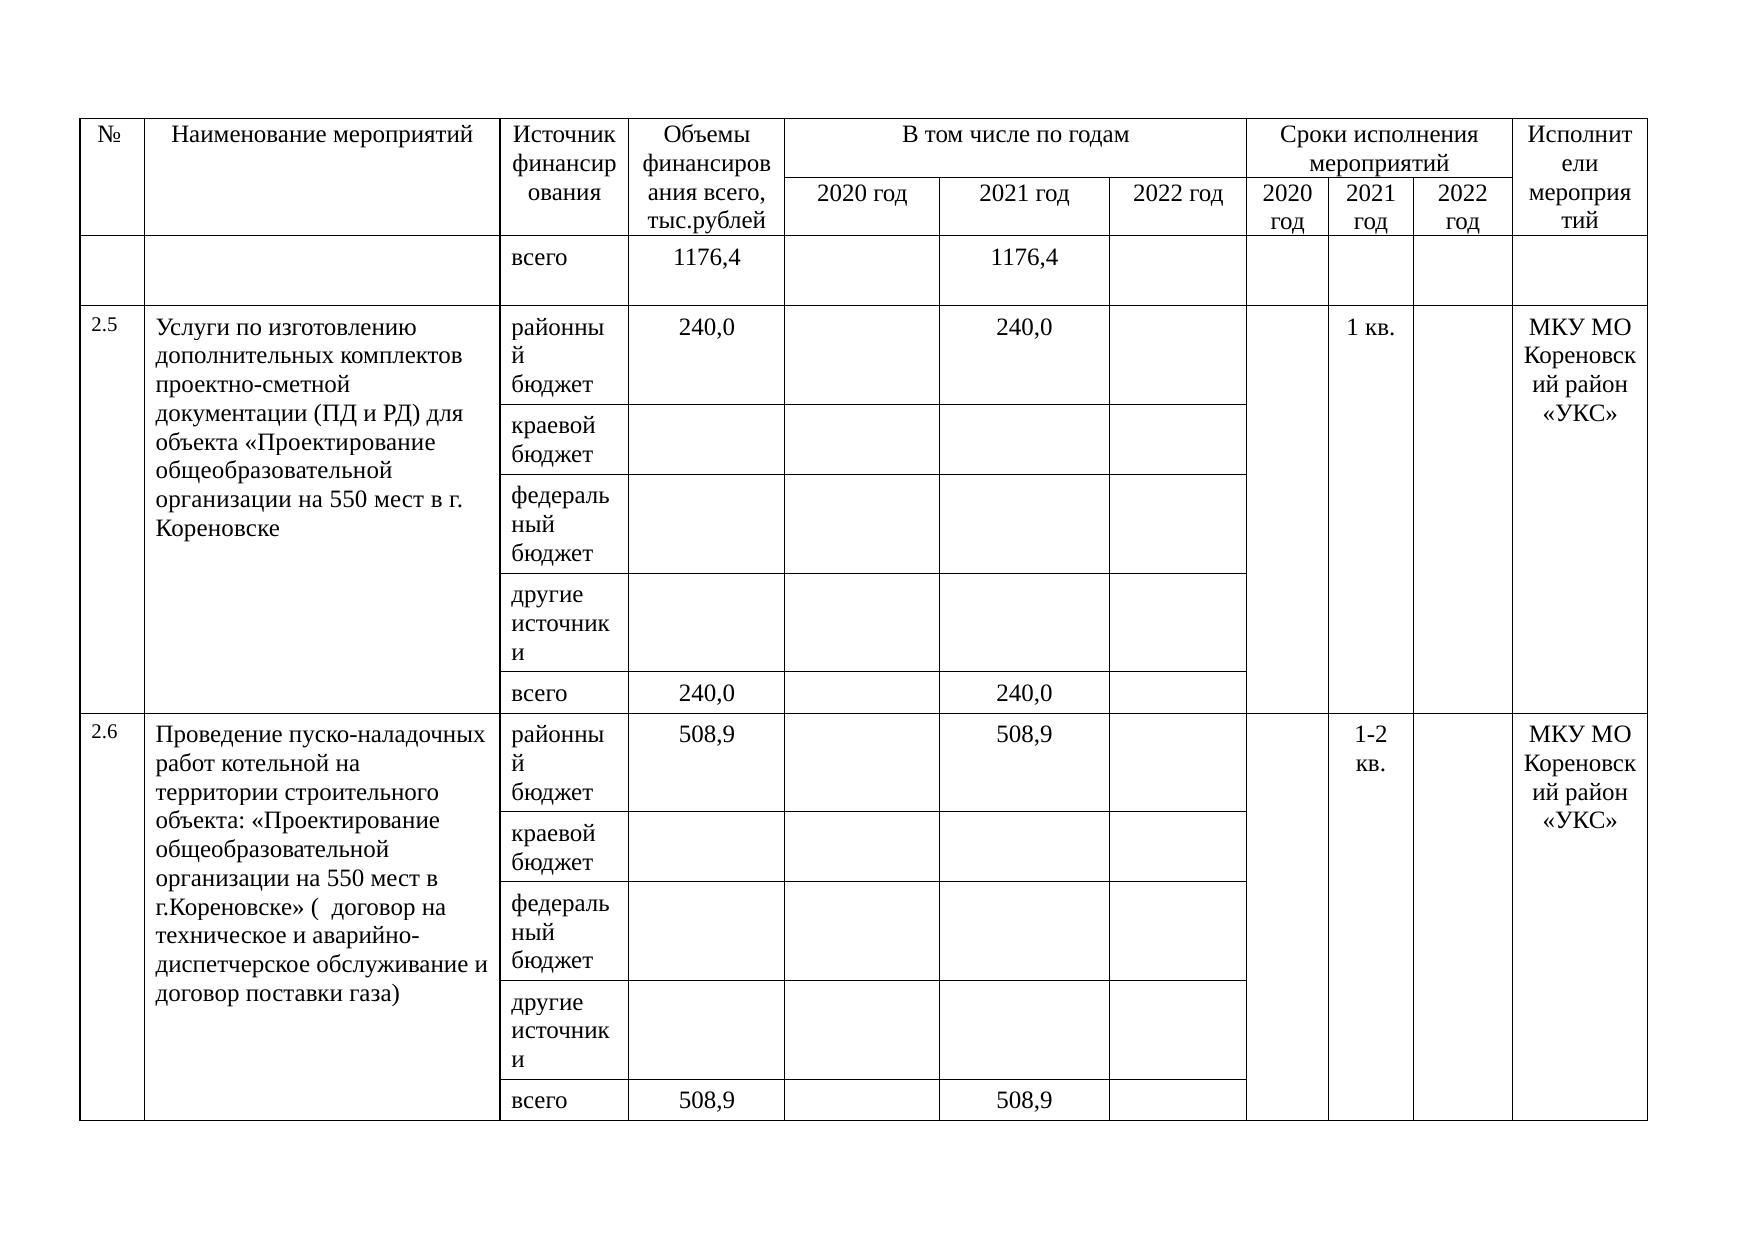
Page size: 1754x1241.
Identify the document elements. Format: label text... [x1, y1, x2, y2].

table_cell [629, 812, 784, 881]
table_cell 2022 год [1414, 178, 1512, 235]
table_cell [1110, 475, 1246, 572]
table_cell всего [501, 1080, 628, 1120]
table_cell 508,9 [629, 714, 784, 811]
table_cell [629, 882, 784, 980]
table_cell [1414, 236, 1512, 305]
table_cell [785, 574, 939, 671]
table_cell другие источники [501, 981, 628, 1079]
table_cell 2.5 [81, 306, 144, 712]
table_cell 2.6 [81, 714, 144, 1120]
table_cell 508,9 [629, 1080, 784, 1120]
table_cell [940, 475, 1109, 572]
table_cell Услуги по изготовлению дополнительных комплектов проектно-сметной документации (ПД и РД) для объекта «Проектирование общеобразовательной организации на 550 мест в г. Кореновске [145, 306, 499, 712]
table_cell [940, 812, 1109, 881]
table_cell районный бюджет [501, 306, 628, 404]
table_header Сроки исполнения мероприятий [1247, 119, 1512, 177]
table_cell [785, 405, 939, 474]
table_cell [785, 672, 939, 712]
table_cell всего [501, 672, 628, 712]
table_cell 508,9 [940, 714, 1109, 811]
table_cell [785, 812, 939, 881]
table_cell [1110, 306, 1246, 404]
table_header Наименование мероприятий [145, 119, 499, 235]
table_cell [785, 714, 939, 811]
table_cell федеральный бюджет [501, 882, 628, 980]
table_cell [1414, 714, 1512, 1120]
table_cell [1247, 714, 1328, 1120]
table_header Источник финансирования [501, 119, 628, 235]
table_cell Проведение пуско-наладочных работ котельной на территории строительного объекта: «Проектирование общеобразовательной организации на 550 мест в г.Кореновске» ( договор на техническое и аварийно-диспетчерское обслуживание и договор поставки газа) [145, 714, 499, 1120]
table_cell МКУ МО Кореновский район «УКС» [1513, 306, 1647, 712]
table_cell районный бюджет [501, 714, 628, 811]
table_header В том числе по годам [785, 119, 1246, 177]
table_cell 2021 год [1329, 178, 1413, 235]
table_cell МКУ МО Кореновский район «УКС» [1513, 236, 1647, 305]
table_cell [940, 405, 1109, 474]
table_cell [785, 475, 939, 572]
table_cell всего [501, 236, 628, 305]
table_cell [1110, 714, 1246, 811]
table_cell 1-2 кв. [1329, 714, 1413, 1120]
table_cell [1247, 236, 1328, 305]
table_cell [1110, 812, 1246, 881]
table_cell [785, 306, 939, 404]
table_cell [1110, 1080, 1246, 1120]
table_cell [940, 574, 1109, 671]
table_cell 1 кв. [1329, 306, 1413, 712]
table_cell краевой бюджет [501, 405, 628, 474]
table_cell [940, 882, 1109, 980]
table_header Исполнители мероприятий (муниципальный заказчик) [1513, 119, 1647, 235]
table_cell [629, 475, 784, 572]
table_cell [1247, 306, 1328, 712]
table_cell [629, 405, 784, 474]
table_cell [1110, 236, 1246, 305]
table_cell 2020 год [1247, 178, 1328, 235]
table_cell краевой бюджет [501, 812, 628, 881]
table_cell федеральный бюджет [501, 475, 628, 572]
table_header Объемы финансирования всего, тыс.рублей [629, 119, 784, 235]
table_cell [1110, 672, 1246, 712]
table_cell 2022 год [1110, 178, 1246, 235]
table_cell 508,9 [940, 1080, 1109, 1120]
table_cell 240,0 [629, 672, 784, 712]
table_cell 240,0 [629, 306, 784, 404]
table_header № [81, 119, 144, 235]
table_cell [1110, 405, 1246, 474]
table_cell другие источники [501, 574, 628, 671]
table_cell 2021 год [940, 178, 1109, 235]
table_cell [629, 574, 784, 671]
table_cell [629, 981, 784, 1079]
table_cell [1110, 981, 1246, 1079]
table_cell 1176,4 [629, 236, 784, 305]
table_cell 1176,4 [940, 236, 1109, 305]
table_cell [1110, 882, 1246, 980]
table_cell МКУ МО Кореновский район «УКС» [1513, 714, 1647, 1120]
table_cell [785, 981, 939, 1079]
table_cell [1329, 236, 1413, 305]
table_cell [145, 236, 499, 305]
table_cell 240,0 [940, 672, 1109, 712]
table_cell [785, 1080, 939, 1120]
table_cell [785, 236, 939, 305]
table_cell [81, 236, 144, 305]
table_cell 2020 год [785, 178, 939, 235]
table_cell 240,0 [940, 306, 1109, 404]
table_cell [1414, 306, 1512, 712]
table_cell [1110, 574, 1246, 671]
table_cell [940, 981, 1109, 1079]
table_cell [785, 882, 939, 980]
